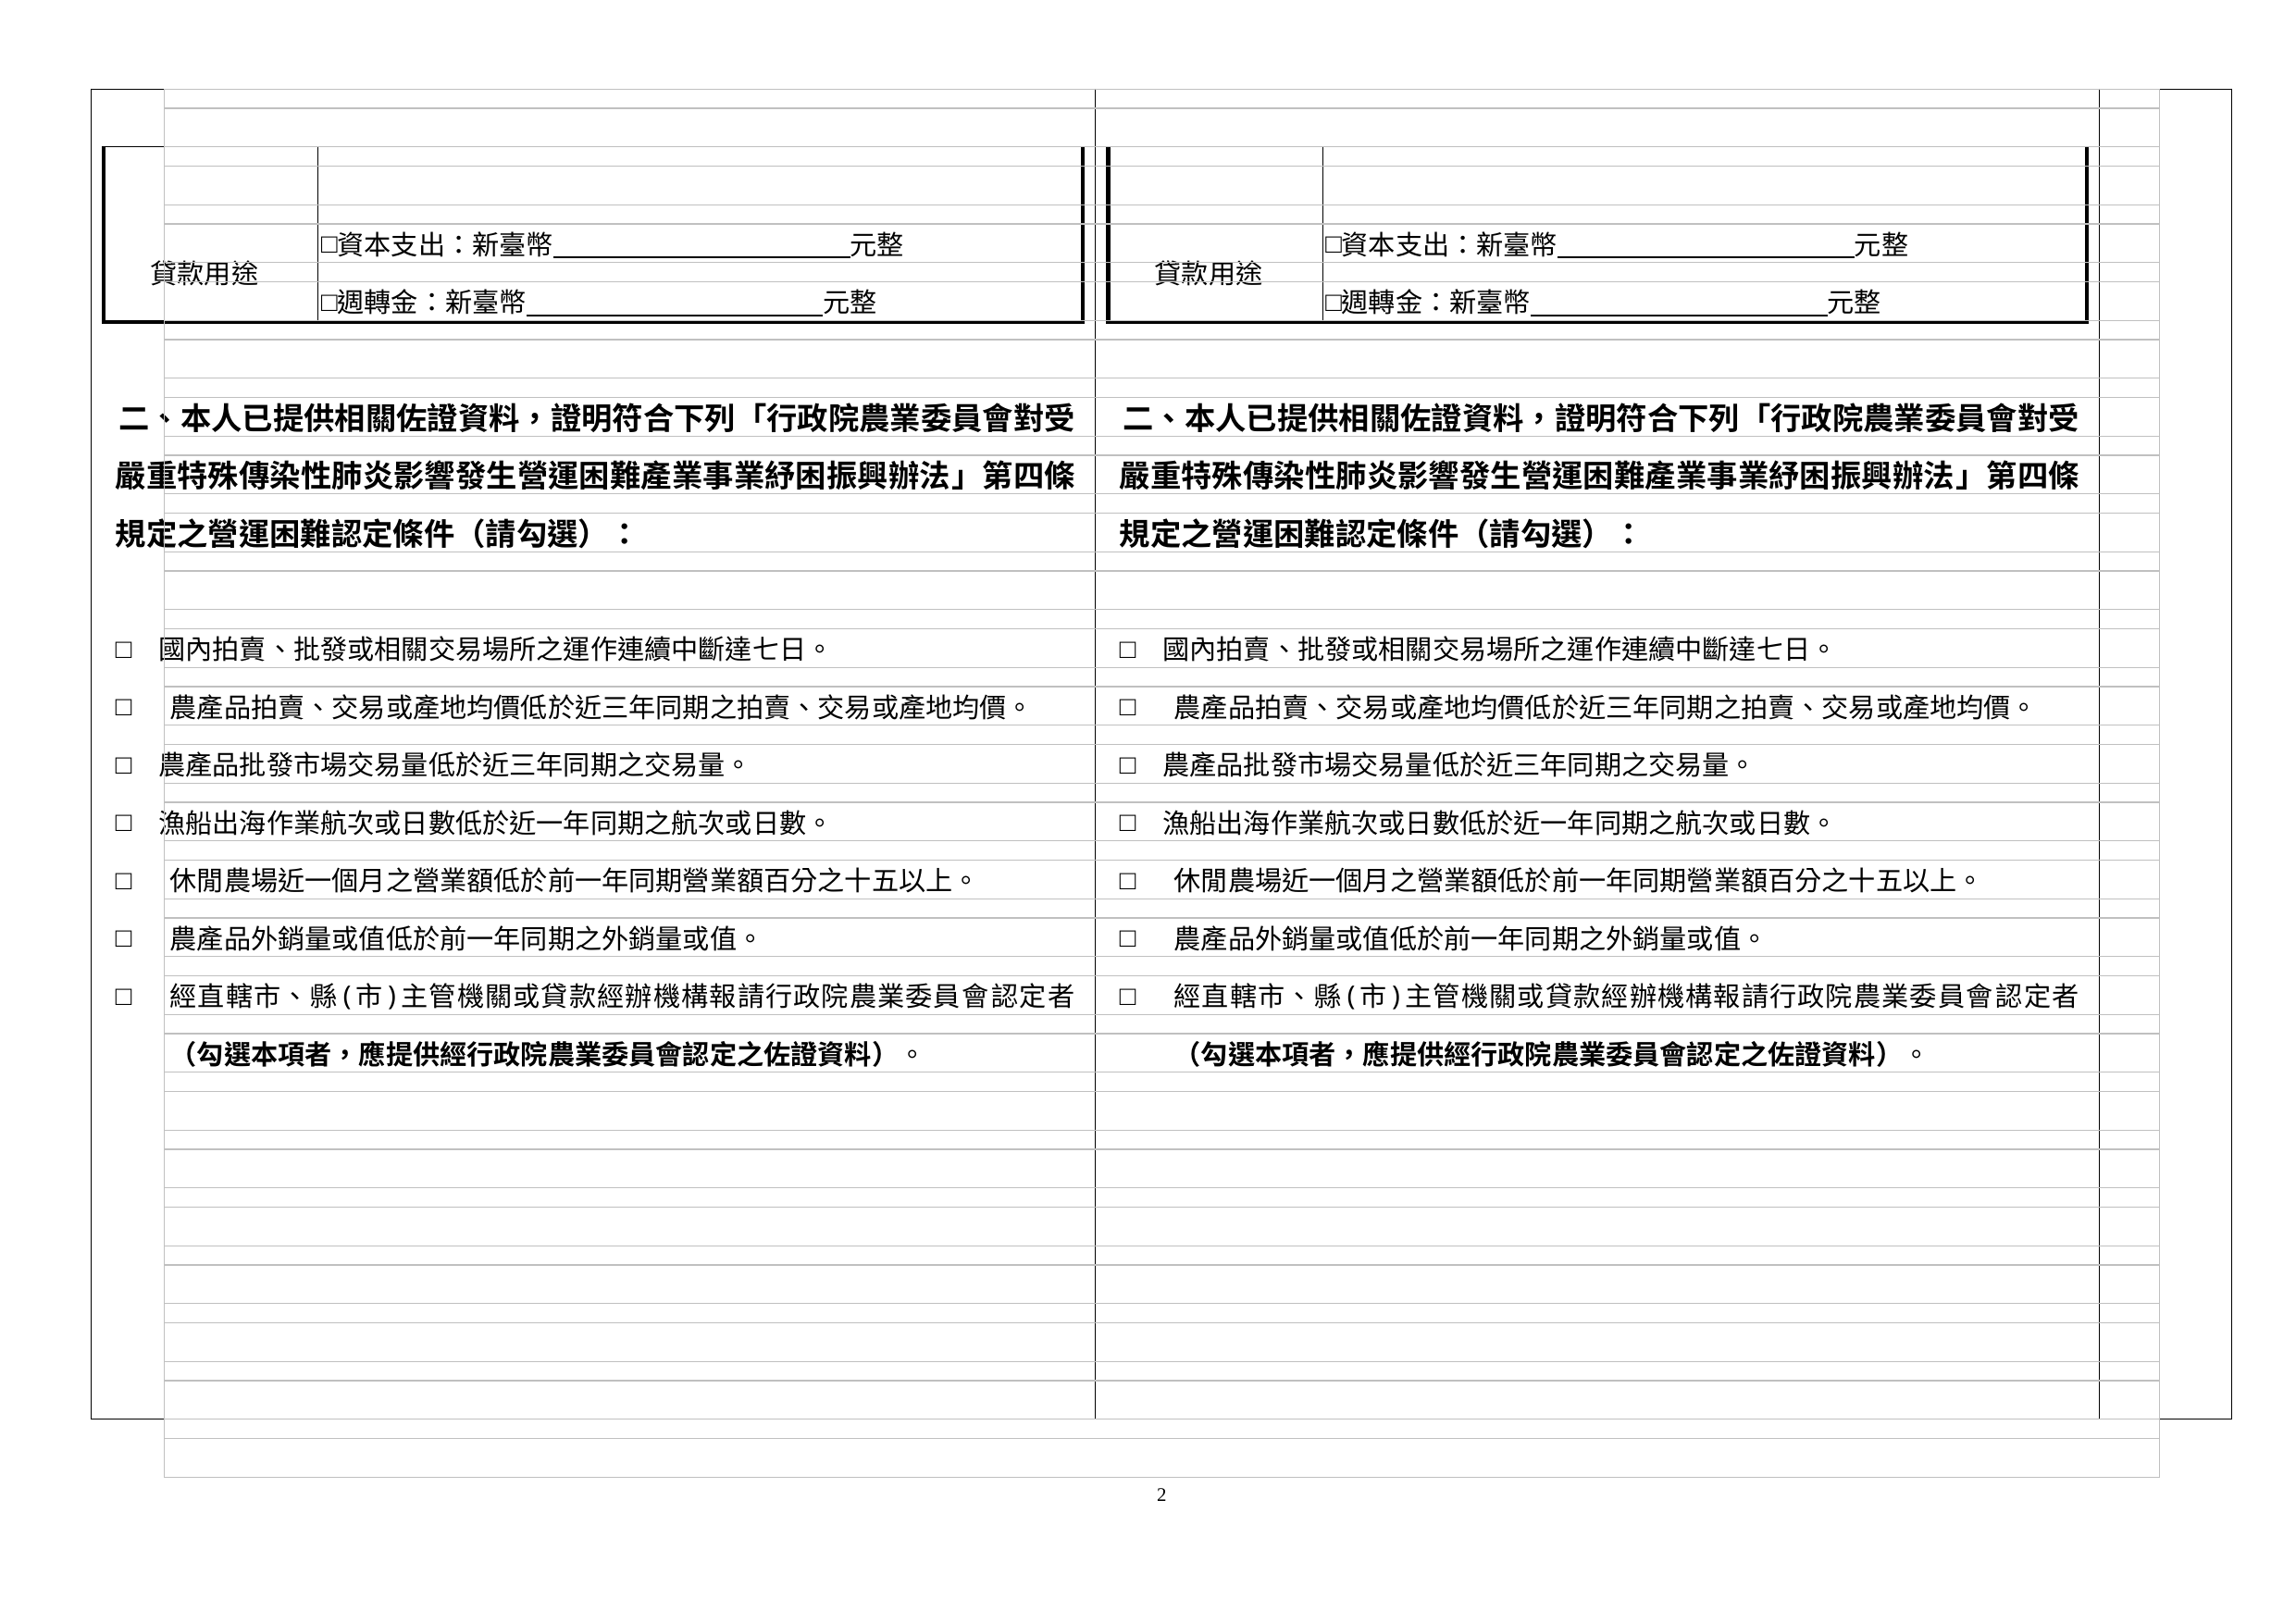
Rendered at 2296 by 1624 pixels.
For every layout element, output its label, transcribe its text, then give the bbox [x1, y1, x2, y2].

table_cell 附件一 適用受嚴重特殊傳染性肺炎影響發生營運困難產業事業紓困貸款及利息補貼措施申請書 （休閒農場業者申請政策性農業專案貸款以外其他金融機構舊貸案件利息補貼者，不適用之） 一、申請人基本資料（□新貸案件 □舊貸案件）： 二、本人已提供相關佐證資料，證明符合下列「行政院農業委員會對受嚴重特殊傳染性肺炎影響發生營運困難產業事業紓困振興辦法」第四條規定之營運困難認定條件（請勾選）： □ 國內拍賣、批發或相關交易場所之運作連續中斷達七日。 □ 農產品拍賣、交易或產地均價低於近三年同期之拍賣、交易或產地均價。 □ 農產品批發市場交易量低於近三年同期之交易量。 □ 漁船出海作業航次或日數低於近一年同期之航次或日數。 □ 休閒農場近一個月之營業額低於前一年同期營業額百分之十五以上。 □ 農產品外銷量或值低於前一年同期之外銷量或值。 □ 經直轄市、縣(市)主管機關或貸款經辦機構報請行政院農業委員會認定者（勾選本項者，應提供經行政院農業委員會認定之佐證資料）。 三、本人申請「行政院農業委員會對受嚴重特殊傳染性肺炎影響發生營運困難產業事業紓困振興辦法」第五條第二項規定之貸款利息補貼措施，已知悉並已充分瞭解下列事項（未申請貸款利息補貼者免勾選）： □ 於貸款利息補貼期間，不得減薪或裁員。違反者，應即收回補貼之利息(非屬法人、團體者，免勾選)。 □ 本貸款利息補貼與其他機關所定補貼性質相同者，應擇一適用，不得重複。 以上資料屬實，如經查證未依貸款用途運用、未實際經營、其他未能符合農業發展基金貸款之相關規定，或有不實或其他不法情事者，本人願負法律責任，並由貴貸款經辦機構收回貸款，或收回補貼之利息。 此致 (貸款經辦機構) 申請人(簽章)： 中 華 民 國 年 月 日 [165, 803, 1095, 840]
table_cell 貸款用途 [1240, 268, 1251, 281]
table_cell 附件一 適用受嚴重特殊傳染性肺炎影響發生營運困難產業事業紓困貸款及利息補貼措施申請書 （休閒農場業者申請政策性農業專案貸款以外其他金融機構舊貸案件利息補貼者，不適用之） 一、申請人基本資料（□新貸案件 □舊貸案件）： 二、本人已提供相關佐證資料，證明符合下列「行政院農業委員會對受嚴重特殊傳染性肺炎影響發生營運困難產業事業紓困振興辦法」第四條規定之營運困難認定條件（請勾選）： □ 國內拍賣、批發或相關交易場所之運作連續中斷達七日。 □ 農產品拍賣、交易或產地均價低於近三年同期之拍賣、交易或產地均價。 □ 農產品批發市場交易量低於近三年同期之交易量。 □ 漁船出海作業航次或日數低於近一年同期之航次或日數。 □ 休閒農場近一個月之營業額低於前一年同期營業額百分之十五以上。 □ 農產品外銷量或值低於前一年同期之外銷量或值。 □ 經直轄市、縣(市)主管機關或貸款經辦機構報請行政院農業委員會認定者（勾選本項者，應提供經行政院農業委員會認定之佐證資料）。 三、本人申請「行政院農業委員會對受嚴重特殊傳染性肺炎影響發生營運困難產業事業紓困振興辦法」第五條第二項規定之貸款利息補貼措施，已知悉並已充分瞭解下列事項（未申請貸款利息補貼者免勾選）： □ 於貸款利息補貼期間，不得減薪或裁員。違反者，應即收回補貼之利息(非屬法人、團體者，免勾選)。 □ 本貸款利息補貼與其他機關所定補貼性質相同者，應擇一適用，不得重複。 以上資料屬實，如經查證未依貸款用途運用、未實際經營、其他未能符合農業發展基金貸款之相關規定，或有不實或其他不法情事者，本人願負法律責任，並由貴貸款經辦機構收回貸款，或收回補貼之利息。 此致 (貸款經辦機構) 申請人(簽章)： 中 華 民 國 年 月 日 [165, 957, 1095, 975]
table_cell 本附件未修正。 [2100, 861, 2159, 899]
table_cell [1096, 899, 2099, 917]
table_cell 本附件未修正。 [2100, 1246, 2159, 1264]
table_cell 貸款用途 [244, 263, 317, 281]
table_cell [1096, 725, 2099, 744]
table_cell [1096, 1382, 2099, 1419]
table_cell 貸款用途 [1248, 263, 1322, 281]
table_cell 本附件未修正。 [2100, 1323, 2159, 1361]
table_cell 附件一 適用受嚴重特殊傳染性肺炎影響發生營運困難產業事業紓困貸款及利息補貼措施申請書 （休閒農場業者申請政策性農業專案貸款以外其他金融機構舊貸案件利息補貼者，不適用之） 一、申請人基本資料（□新貸案件 □舊貸案件）： 二、本人已提供相關佐證資料，證明符合下列「行政院農業委員會對受嚴重特殊傳染性肺炎影響發生營運困難產業事業紓困振興辦法」第四條規定之營運困難認定條件（請勾選）： □ 國內拍賣、批發或相關交易場所之運作連續中斷達七日。 □ 農產品拍賣、交易或產地均價低於近三年同期之拍賣、交易或產地均價。 □ 農產品批發市場交易量低於近三年同期之交易量。 □ 漁船出海作業航次或日數低於近一年同期之航次或日數。 □ 休閒農場近一個月之營業額低於前一年同期營業額百分之十五以上。 □ 農產品外銷量或值低於前一年同期之外銷量或值。 □ 經直轄市、縣(市)主管機關或貸款經辦機構報請行政院農業委員會認定者（勾選本項者，應提供經行政院農業委員會認定之佐證資料）。 三、本人申請「行政院農業委員會對受嚴重特殊傳染性肺炎影響發生營運困難產業事業紓困振興辦法」第五條第二項規定之貸款利息補貼措施，已知悉並已充分瞭解下列事項（未申請貸款利息補貼者免勾選）： □ 於貸款利息補貼期間，不得減薪或裁員。違反者，應即收回補貼之利息(非屬法人、團體者，免勾選)。 □ 本貸款利息補貼與其他機關所定補貼性質相同者，應擇一適用，不得重複。 以上資料屬實，如經查證未依貸款用途運用、未實際經營、其他未能符合農業發展基金貸款之相關規定，或有不實或其他不法情事者，本人願負法律責任，並由貴貸款經辦機構收回貸款，或收回補貼之利息。 此致 (貸款經辦機構) 申請人(簽章)： 中 華 民 國 年 月 日 [165, 629, 1095, 667]
table_cell 本附件未修正。 [2100, 668, 2159, 686]
table_cell 本附件未修正。 [2100, 1382, 2159, 1419]
table_cell 貸款用途 [1111, 205, 1322, 223]
table_cell 附件一 適用受嚴重特殊傳染性肺炎影響發生營運困難產業事業紓困貸款及利息補貼措施申請書 （休閒農場業者申請政策性農業專案貸款以外其他金融機構舊貸案件利息補貼者，不適用之） 一、申請人基本資料（□新貸案件 □舊貸案件）： 二、本人已提供相關佐證資料，證明符合下列「行政院農業委員會對受嚴重特殊傳染性肺炎影響發生營運困難產業事業紓困振興辦法」第四條規定之營運困難認定條件（請勾選）： □ 國內拍賣、批發或相關交易場所之運作連續中斷達七日。 □ 農產品拍賣、交易或產地均價低於近三年同期之拍賣、交易或產地均價。 □ 農產品批發市場交易量低於近三年同期之交易量。 □ 漁船出海作業航次或日數低於近一年同期之航次或日數。 □ 休閒農場近一個月之營業額低於前一年同期營業額百分之十五以上。 □ 農產品外銷量或值低於前一年同期之外銷量或值。 □ 經直轄市、縣(市)主管機關或貸款經辦機構報請行政院農業委員會認定者（勾選本項者，應提供經行政院農業委員會認定之佐證資料）。 三、本人申請「行政院農業委員會對受嚴重特殊傳染性肺炎影響發生營運困難產業事業紓困振興辦法」第五條第二項規定之貸款利息補貼措施，已知悉並已充分瞭解下列事項（未申請貸款利息補貼者免勾選）： □ 於貸款利息補貼期間，不得減薪或裁員。違反者，應即收回補貼之利息(非屬法人、團體者，免勾選)。 □ 本貸款利息補貼與其他機關所定補貼性質相同者，應擇一適用，不得重複。 以上資料屬實，如經查證未依貸款用途運用、未實際經營、其他未能符合農業發展基金貸款之相關規定，或有不實或其他不法情事者，本人願負法律責任，並由貴貸款經辦機構收回貸款，或收回補貼之利息。 此致 (貸款經辦機構) 申請人(簽章)： 中 華 民 國 年 月 日 [165, 514, 1095, 552]
table_cell 本附件未修正。 [2100, 572, 2159, 609]
table_cell （勾選本項者，應提供經行政院農業委員會認定之佐證資料）。 [1096, 1035, 2099, 1072]
table_cell 附件一 適用受嚴重特殊傳染性肺炎影響發生營運困難產業事業紓困貸款及利息補貼措施申請書 （休閒農場業者申請政策性農業專案貸款以外其他金融機構舊貸案件利息補貼者，不適用之） 一、申請人基本資料（□新貸案件 □舊貸案件）： 二、本人已提供相關佐證資料，證明符合下列「行政院農業委員會對受嚴重特殊傳染性肺炎影響發生營運困難產業事業紓困振興辦法」第四條規定之營運困難認定條件（請勾選）： □ 國內拍賣、批發或相關交易場所之運作連續中斷達七日。 □ 農產品拍賣、交易或產地均價低於近三年同期之拍賣、交易或產地均價。 □ 農產品批發市場交易量低於近三年同期之交易量。 □ 漁船出海作業航次或日數低於近一年同期之航次或日數。 □ 休閒農場近一個月之營業額低於前一年同期營業額百分之十五以上。 □ 農產品外銷量或值低於前一年同期之外銷量或值。 □ 經直轄市、縣(市)主管機關或貸款經辦機構報請行政院農業委員會認定者（勾選本項者，應提供經行政院農業委員會認定之佐證資料）。 三、本人申請「行政院農業委員會對受嚴重特殊傳染性肺炎影響發生營運困難產業事業紓困振興辦法」第五條第二項規定之貸款利息補貼措施，已知悉並已充分瞭解下列事項（未申請貸款利息補貼者免勾選）： □ 於貸款利息補貼期間，不得減薪或裁員。違反者，應即收回補貼之利息(非屬法人、團體者，免勾選)。 □ 本貸款利息補貼與其他機關所定補貼性質相同者，應擇一適用，不得重複。 以上資料屬實，如經查證未依貸款用途運用、未實際經營、其他未能符合農業發展基金貸款之相關規定，或有不實或其他不法情事者，本人願負法律責任，並由貴貸款經辦機構收回貸款，或收回補貼之利息。 此致 (貸款經辦機構) 申請人(簽章)： 中 華 民 國 年 月 日 [165, 1188, 1095, 1207]
table_cell 貸款用途 [1111, 147, 1322, 166]
table_cell 附件一 適用受嚴重特殊傳染性肺炎影響發生營運困難產業事業紓困貸款及利息補貼措施申請書 （休閒農場業者申請政策性農業專案貸款以外其他金融機構舊貸案件利息補貼者，不適用之） 一、申請人基本資料（□新貸案件 □舊貸案件）： 二、本人已提供相關佐證資料，證明符合下列「行政院農業委員會對受嚴重特殊傳染性肺炎影響發生營運困難產業事業紓困振興辦法」第四條規定之營運困難認定條件（請勾選）： □ 國內拍賣、批發或相關交易場所之運作連續中斷達七日。 □ 農產品拍賣、交易或產地均價低於近三年同期之拍賣、交易或產地均價。 □ 農產品批發市場交易量低於近三年同期之交易量。 □ 漁船出海作業航次或日數低於近一年同期之航次或日數。 □ 休閒農場近一個月之營業額低於前一年同期營業額百分之十五以上。 □ 農產品外銷量或值低於前一年同期之外銷量或值。 □ 經直轄市、縣(市)主管機關或貸款經辦機構報請行政院農業委員會認定者（勾選本項者，應提供經行政院農業委員會認定之佐證資料）。 三、本人申請「行政院農業委員會對受嚴重特殊傳染性肺炎影響發生營運困難產業事業紓困振興辦法」第五條第二項規定之貸款利息補貼措施，已知悉並已充分瞭解下列事項（未申請貸款利息補貼者免勾選）： □ 於貸款利息補貼期間，不得減薪或裁員。違反者，應即收回補貼之利息(非屬法人、團體者，免勾選)。 □ 本貸款利息補貼與其他機關所定補貼性質相同者，應擇一適用，不得重複。 以上資料屬實，如經查證未依貸款用途運用、未實際經營、其他未能符合農業發展基金貸款之相關規定，或有不實或其他不法情事者，本人願負法律責任，並由貴貸款經辦機構收回貸款，或收回補貼之利息。 此致 (貸款經辦機構) 申請人(簽章)： 中 華 民 國 年 月 日 [165, 610, 1095, 628]
table_cell 附件一 適用受嚴重特殊傳染性肺炎影響發生營運困難產業事業紓困貸款及利息補貼措施申請書 （休閒農場業者申請政策性農業專案貸款以外其他金融機構舊貸案件利息補貼者，不適用之） 一、申請人基本資料（□新貸案件 □舊貸案件）： 二、本人已提供相關佐證資料，證明符合下列「行政院農業委員會對受嚴重特殊傳染性肺炎影響發生營運困難產業事業紓困振興辦法」第四條規定之營運困難認定條件（請勾選）： □ 國內拍賣、批發或相關交易場所之運作連續中斷達七日。 □ 農產品拍賣、交易或產地均價低於近三年同期之拍賣、交易或產地均價。 □ 農產品批發市場交易量低於近三年同期之交易量。 □ 漁船出海作業航次或日數低於近一年同期之航次或日數。 □ 休閒農場近一個月之營業額低於前一年同期營業額百分之十五以上。 □ 農產品外銷量或值低於前一年同期之外銷量或值。 □ 經直轄市、縣(市)主管機關或貸款經辦機構報請行政院農業委員會認定者（勾選本項者，應提供經行政院農業委員會認定之佐證資料）。 三、本人申請「行政院農業委員會對受嚴重特殊傳染性肺炎影響發生營運困難產業事業紓困振興辦法」第五條第二項規定之貸款利息補貼措施，已知悉並已充分瞭解下列事項（未申請貸款利息補貼者免勾選）： □ 於貸款利息補貼期間，不得減薪或裁員。違反者，應即收回補貼之利息(非屬法人、團體者，免勾選)。 □ 本貸款利息補貼與其他機關所定補貼性質相同者，應擇一適用，不得重複。 以上資料屬實，如經查證未依貸款用途運用、未實際經營、其他未能符合農業發展基金貸款之相關規定，或有不實或其他不法情事者，本人願負法律責任，並由貴貸款經辦機構收回貸款，或收回補貼之利息。 此致 (貸款經辦機構) 申請人(簽章)： 中 華 民 國 年 月 日 [165, 341, 1095, 378]
table_cell [1096, 109, 2099, 146]
table_cell 附件一 適用受嚴重特殊傳染性肺炎影響發生營運困難產業事業紓困貸款及利息補貼措施申請書 （休閒農場業者申請政策性農業專案貸款以外其他金融機構舊貸案件利息補貼者，不適用之） 一、申請人基本資料（□新貸案件 □舊貸案件）： 二、本人已提供相關佐證資料，證明符合下列「行政院農業委員會對受嚴重特殊傳染性肺炎影響發生營運困難產業事業紓困振興辦法」第四條規定之營運困難認定條件（請勾選）： □ 國內拍賣、批發或相關交易場所之運作連續中斷達七日。 □ 農產品拍賣、交易或產地均價低於近三年同期之拍賣、交易或產地均價。 □ 農產品批發市場交易量低於近三年同期之交易量。 □ 漁船出海作業航次或日數低於近一年同期之航次或日數。 □ 休閒農場近一個月之營業額低於前一年同期營業額百分之十五以上。 □ 農產品外銷量或值低於前一年同期之外銷量或值。 □ 經直轄市、縣(市)主管機關或貸款經辦機構報請行政院農業委員會認定者（勾選本項者，應提供經行政院農業委員會認定之佐證資料）。 三、本人申請「行政院農業委員會對受嚴重特殊傳染性肺炎影響發生營運困難產業事業紓困振興辦法」第五條第二項規定之貸款利息補貼措施，已知悉並已充分瞭解下列事項（未申請貸款利息補貼者免勾選）： □ 於貸款利息補貼期間，不得減薪或裁員。違反者，應即收回補貼之利息(非屬法人、團體者，免勾選)。 □ 本貸款利息補貼與其他機關所定補貼性質相同者，應擇一適用，不得重複。 以上資料屬實，如經查證未依貸款用途運用、未實際經營、其他未能符合農業發展基金貸款之相關規定，或有不實或其他不法情事者，本人願負法律責任，並由貴貸款經辦機構收回貸款，或收回補貼之利息。 此致 (貸款經辦機構) 申請人(簽章)： 中 華 民 國 年 月 日 [165, 1304, 1095, 1322]
table_cell 本附件未修正。 [2100, 282, 2159, 320]
table_cell [318, 263, 1081, 281]
table_cell 貸款用途 [165, 225, 317, 262]
table_cell [1323, 167, 2085, 205]
table_cell 附件一 適用受嚴重特殊傳染性肺炎影響發生營運困難產業事業紓困貸款及利息補貼措施申請書 （休閒農場業者申請政策性農業專案貸款以外其他金融機構舊貸案件利息補貼者，不適用之） 一、申請人基本資料（□新貸案件 □舊貸案件）： 二、本人已提供相關佐證資料，證明符合下列「行政院農業委員會對受嚴重特殊傳染性肺炎影響發生營運困難產業事業紓困振興辦法」第四條規定之營運困難認定條件（請勾選）： □ 國內拍賣、批發或相關交易場所之運作連續中斷達七日。 □ 農產品拍賣、交易或產地均價低於近三年同期之拍賣、交易或產地均價。 □ 農產品批發市場交易量低於近三年同期之交易量。 □ 漁船出海作業航次或日數低於近一年同期之航次或日數。 □ 休閒農場近一個月之營業額低於前一年同期營業額百分之十五以上。 □ 農產品外銷量或值低於前一年同期之外銷量或值。 □ 經直轄市、縣(市)主管機關或貸款經辦機構報請行政院農業委員會認定者（勾選本項者，應提供經行政院農業委員會認定之佐證資料）。 三、本人申請「行政院農業委員會對受嚴重特殊傳染性肺炎影響發生營運困難產業事業紓困振興辦法」第五條第二項規定之貸款利息補貼措施，已知悉並已充分瞭解下列事項（未申請貸款利息補貼者免勾選）： □ 於貸款利息補貼期間，不得減薪或裁員。違反者，應即收回補貼之利息(非屬法人、團體者，免勾選)。 □ 本貸款利息補貼與其他機關所定補貼性質相同者，應擇一適用，不得重複。 以上資料屬實，如經查證未依貸款用途運用、未實際經營、其他未能符合農業發展基金貸款之相關規定，或有不實或其他不法情事者，本人願負法律責任，並由貴貸款經辦機構收回貸款，或收回補貼之利息。 此致 (貸款經辦機構) 申請人(簽章)： 中 華 民 國 年 月 日 [165, 919, 1095, 956]
table_cell 本附件未修正。 [2100, 398, 2159, 436]
table_cell [1323, 147, 2085, 166]
table_cell 本附件未修正。 [2160, 90, 2231, 1419]
table_cell 貸款用途 [1233, 263, 1249, 281]
table_cell [1096, 341, 2099, 378]
table_cell 附件一 適用受嚴重特殊傳染性肺炎影響發生營運困難產業事業紓困貸款及利息補貼措施申請書 （休閒農場業者申請政策性農業專案貸款以外其他金融機構舊貸案件利息補貼者，不適用之） 一、申請人基本資料（□新貸案件 □舊貸案件）： 二、本人已提供相關佐證資料，證明符合下列「行政院農業委員會對受嚴重特殊傳染性肺炎影響發生營運困難產業事業紓困振興辦法」第四條規定之營運困難認定條件（請勾選）： □ 國內拍賣、批發或相關交易場所之運作連續中斷達七日。 □ 農產品拍賣、交易或產地均價低於近三年同期之拍賣、交易或產地均價。 □ 農產品批發市場交易量低於近三年同期之交易量。 □ 漁船出海作業航次或日數低於近一年同期之航次或日數。 □ 休閒農場近一個月之營業額低於前一年同期營業額百分之十五以上。 □ 農產品外銷量或值低於前一年同期之外銷量或值。 □ 經直轄市、縣(市)主管機關或貸款經辦機構報請行政院農業委員會認定者（勾選本項者，應提供經行政院農業委員會認定之佐證資料）。 三、本人申請「行政院農業委員會對受嚴重特殊傳染性肺炎影響發生營運困難產業事業紓困振興辦法」第五條第二項規定之貸款利息補貼措施，已知悉並已充分瞭解下列事項（未申請貸款利息補貼者免勾選）： □ 於貸款利息補貼期間，不得減薪或裁員。違反者，應即收回補貼之利息(非屬法人、團體者，免勾選)。 □ 本貸款利息補貼與其他機關所定補貼性質相同者，應擇一適用，不得重複。 以上資料屬實，如經查證未依貸款用途運用、未實際經營、其他未能符合農業發展基金貸款之相關規定，或有不實或其他不法情事者，本人願負法律責任，並由貴貸款經辦機構收回貸款，或收回補貼之利息。 此致 (貸款經辦機構) 申請人(簽章)： 中 華 民 國 年 月 日 [165, 1150, 1095, 1187]
table_cell 附件一 適用受嚴重特殊傳染性肺炎影響發生營運困難產業事業紓困貸款及利息補貼措施申請書 （休閒農場業者申請政策性農業專案貸款以外其他金融機構舊貸案件利息補貼者，不適用之） 一、申請人基本資料（□新貸案件 □舊貸案件）： 二、本人已提供相關佐證資料，證明符合下列「行政院農業委員會對受嚴重特殊傳染性肺炎影響發生營運困難產業事業紓困振興辦法」第四條規定之營運困難認定條件（請勾選）： □ 國內拍賣、批發或相關交易場所之運作連續中斷達七日。 □ 農產品拍賣、交易或產地均價低於近三年同期之拍賣、交易或產地均價。 □ 農產品批發市場交易量低於近三年同期之交易量。 □ 漁船出海作業航次或日數低於近一年同期之航次或日數。 □ 休閒農場近一個月之營業額低於前一年同期營業額百分之十五以上。 □ 農產品外銷量或值低於前一年同期之外銷量或值。 □ 經直轄市、縣(市)主管機關或貸款經辦機構報請行政院農業委員會認定者（勾選本項者，應提供經行政院農業委員會認定之佐證資料）。 三、本人申請「行政院農業委員會對受嚴重特殊傳染性肺炎影響發生營運困難產業事業紓困振興辦法」第五條第二項規定之貸款利息補貼措施，已知悉並已充分瞭解下列事項（未申請貸款利息補貼者免勾選）： □ 於貸款利息補貼期間，不得減薪或裁員。違反者，應即收回補貼之利息(非屬法人、團體者，免勾選)。 □ 本貸款利息補貼與其他機關所定補貼性質相同者，應擇一適用，不得重複。 以上資料屬實，如經查證未依貸款用途運用、未實際經營、其他未能符合農業發展基金貸款之相關規定，或有不實或其他不法情事者，本人願負法律責任，並由貴貸款經辦機構收回貸款，或收回補貼之利息。 此致 (貸款經辦機構) 申請人(簽章)： 中 華 民 國 年 月 日 [165, 745, 1095, 783]
table_cell [1096, 610, 2099, 628]
table_cell 本附件未修正。 [2100, 494, 2159, 513]
table_cell 本附件未修正。 [2100, 957, 2159, 975]
table_cell 本附件未修正。 [2100, 225, 2159, 262]
table_cell [1323, 263, 2085, 281]
table_cell [1096, 1150, 2099, 1187]
table_cell 附件一 適用受嚴重特殊傳染性肺炎影響發生營運困難產業事業紓困貸款及利息補貼措施申請書 （休閒農場業者申請政策性農業專案貸款以外其他金融機構舊貸案件利息補貼者，不適用之） 一、申請人基本資料（□新貸案件 □舊貸案件）： 二、本人已提供相關佐證資料，證明符合下列「行政院農業委員會對受嚴重特殊傳染性肺炎影響發生營運困難產業事業紓困振興辦法」第四條規定之營運困難認定條件（請勾選）： □ 國內拍賣、批發或相關交易場所之運作連續中斷達七日。 □ 農產品拍賣、交易或產地均價低於近三年同期之拍賣、交易或產地均價。 □ 農產品批發市場交易量低於近三年同期之交易量。 □ 漁船出海作業航次或日數低於近一年同期之航次或日數。 □ 休閒農場近一個月之營業額低於前一年同期營業額百分之十五以上。 □ 農產品外銷量或值低於前一年同期之外銷量或值。 □ 經直轄市、縣(市)主管機關或貸款經辦機構報請行政院農業委員會認定者（勾選本項者，應提供經行政院農業委員會認定之佐證資料）。 三、本人申請「行政院農業委員會對受嚴重特殊傳染性肺炎影響發生營運困難產業事業紓困振興辦法」第五條第二項規定之貸款利息補貼措施，已知悉並已充分瞭解下列事項（未申請貸款利息補貼者免勾選）： □ 於貸款利息補貼期間，不得減薪或裁員。違反者，應即收回補貼之利息(非屬法人、團體者，免勾選)。 □ 本貸款利息補貼與其他機關所定補貼性質相同者，應擇一適用，不得重複。 以上資料屬實，如經查證未依貸款用途運用、未實際經營、其他未能符合農業發展基金貸款之相關規定，或有不實或其他不法情事者，本人願負法律責任，並由貴貸款經辦機構收回貸款，或收回補貼之利息。 此致 (貸款經辦機構) 申請人(簽章)： 中 華 民 國 年 月 日 [165, 1131, 1095, 1148]
table_cell 貸款用途 [1111, 225, 1322, 262]
table_cell 附件一 適用受嚴重特殊傳染性肺炎影響發生營運困難產業事業紓困貸款及利息補貼措施申請書 （休閒農場業者申請政策性農業專案貸款以外其他金融機構舊貸案件利息補貼者，不適用之） 一、申請人基本資料（□新貸案件 □舊貸案件）： 二、本人已提供相關佐證資料，證明符合下列「行政院農業委員會對受嚴重特殊傳染性肺炎影響發生營運困難產業事業紓困振興辦法」第四條規定之營運困難認定條件（請勾選）： □ 國內拍賣、批發或相關交易場所之運作連續中斷達七日。 □ 農產品拍賣、交易或產地均價低於近三年同期之拍賣、交易或產地均價。 □ 農產品批發市場交易量低於近三年同期之交易量。 □ 漁船出海作業航次或日數低於近一年同期之航次或日數。 □ 休閒農場近一個月之營業額低於前一年同期營業額百分之十五以上。 □ 農產品外銷量或值低於前一年同期之外銷量或值。 □ 經直轄市、縣(市)主管機關或貸款經辦機構報請行政院農業委員會認定者（勾選本項者，應提供經行政院農業委員會認定之佐證資料）。 三、本人申請「行政院農業委員會對受嚴重特殊傳染性肺炎影響發生營運困難產業事業紓困振興辦法」第五條第二項規定之貸款利息補貼措施，已知悉並已充分瞭解下列事項（未申請貸款利息補貼者免勾選）： □ 於貸款利息補貼期間，不得減薪或裁員。違反者，應即收回補貼之利息(非屬法人、團體者，免勾選)。 □ 本貸款利息補貼與其他機關所定補貼性質相同者，應擇一適用，不得重複。 以上資料屬實，如經查證未依貸款用途運用、未實際經營、其他未能符合農業發展基金貸款之相關規定，或有不實或其他不法情事者，本人願負法律責任，並由貴貸款經辦機構收回貸款，或收回補貼之利息。 此致 (貸款經辦機構) 申請人(簽章)： 中 華 民 國 年 月 日 [165, 456, 1095, 493]
table_cell 附件一 適用受嚴重特殊傳染性肺炎影響發生營運困難產業事業紓困貸款及利息補貼措施申請書 （休閒農場業者申請政策性農業專案貸款以外其他金融機構舊貸案件利息補貼者，不適用之） 一、申請人基本資料（□新貸案件 □舊貸案件）： 二、本人已提供相關佐證資料，證明符合下列「行政院農業委員會對受嚴重特殊傳染性肺炎影響發生營運困難產業事業紓困振興辦法」第四條規定之營運困難認定條件（請勾選）： □ 國內拍賣、批發或相關交易場所之運作連續中斷達七日。 □ 農產品拍賣、交易或產地均價低於近三年同期之拍賣、交易或產地均價。 □ 農產品批發市場交易量低於近三年同期之交易量。 □ 漁船出海作業航次或日數低於近一年同期之航次或日數。 □ 休閒農場近一個月之營業額低於前一年同期營業額百分之十五以上。 □ 農產品外銷量或值低於前一年同期之外銷量或值。 □ 經直轄市、縣(市)主管機關或貸款經辦機構報請行政院農業委員會認定者（勾選本項者，應提供經行政院農業委員會認定之佐證資料）。 三、本人申請「行政院農業委員會對受嚴重特殊傳染性肺炎影響發生營運困難產業事業紓困振興辦法」第五條第二項規定之貸款利息補貼措施，已知悉並已充分瞭解下列事項（未申請貸款利息補貼者免勾選）： □ 於貸款利息補貼期間，不得減薪或裁員。違反者，應即收回補貼之利息(非屬法人、團體者，免勾選)。 □ 本貸款利息補貼與其他機關所定補貼性質相同者，應擇一適用，不得重複。 以上資料屬實，如經查證未依貸款用途運用、未實際經營、其他未能符合農業發展基金貸款之相關規定，或有不實或其他不法情事者，本人願負法律責任，並由貴貸款經辦機構收回貸款，或收回補貼之利息。 此致 (貸款經辦機構) 申請人(簽章)： 中 華 民 國 年 月 日 [165, 494, 1095, 513]
table_cell □ 經直轄市、縣(市)主管機關或貸款經辦機構報請行政院農業委員會認定者 [1096, 976, 2099, 1014]
table_cell □ 農產品拍賣、交易或產地均價低於近三年同期之拍賣、交易或產地均價。 [1096, 688, 2099, 725]
table_cell [1096, 784, 2099, 801]
table_cell 本附件未修正。 [2100, 90, 2159, 107]
table_cell [1096, 1131, 2099, 1148]
table_cell 貸款用途 [165, 167, 317, 205]
table_cell [1096, 378, 2099, 397]
table_cell □ 休閒農場近一個月之營業額低於前一年同期營業額百分之十五以上。 [1096, 861, 2099, 899]
table_cell 附件一 適用受嚴重特殊傳染性肺炎影響發生營運困難產業事業紓困貸款及利息補貼措施申請書 （休閒農場業者申請政策性農業專案貸款以外其他金融機構舊貸案件利息補貼者，不適用之） 一、申請人基本資料（□新貸案件 □舊貸案件）： 二、本人已提供相關佐證資料，證明符合下列「行政院農業委員會對受嚴重特殊傳染性肺炎影響發生營運困難產業事業紓困振興辦法」第四條規定之營運困難認定條件（請勾選）： □ 國內拍賣、批發或相關交易場所之運作連續中斷達七日。 □ 農產品拍賣、交易或產地均價低於近三年同期之拍賣、交易或產地均價。 □ 農產品批發市場交易量低於近三年同期之交易量。 □ 漁船出海作業航次或日數低於近一年同期之航次或日數。 □ 休閒農場近一個月之營業額低於前一年同期營業額百分之十五以上。 □ 農產品外銷量或值低於前一年同期之外銷量或值。 □ 經直轄市、縣(市)主管機關或貸款經辦機構報請行政院農業委員會認定者（勾選本項者，應提供經行政院農業委員會認定之佐證資料）。 三、本人申請「行政院農業委員會對受嚴重特殊傳染性肺炎影響發生營運困難產業事業紓困振興辦法」第五條第二項規定之貸款利息補貼措施，已知悉並已充分瞭解下列事項（未申請貸款利息補貼者免勾選）： □ 於貸款利息補貼期間，不得減薪或裁員。違反者，應即收回補貼之利息(非屬法人、團體者，免勾選)。 □ 本貸款利息補貼與其他機關所定補貼性質相同者，應擇一適用，不得重複。 以上資料屬實，如經查證未依貸款用途運用、未實際經營、其他未能符合農業發展基金貸款之相關規定，或有不實或其他不法情事者，本人願負法律責任，並由貴貸款經辦機構收回貸款，或收回補貼之利息。 此致 (貸款經辦機構) 申請人(簽章)： 中 華 民 國 年 月 日 [165, 1015, 1095, 1033]
table_cell □ 國內拍賣、批發或相關交易場所之運作連續中斷達七日。 [1096, 629, 2099, 667]
table_cell 附件一 適用受嚴重特殊傳染性肺炎影響發生營運困難產業事業紓困貸款及利息補貼措施申請書 （休閒農場業者申請政策性農業專案貸款以外其他金融機構舊貸案件利息補貼者，不適用之） 一、申請人基本資料（□新貸案件 □舊貸案件）： 二、本人已提供相關佐證資料，證明符合下列「行政院農業委員會對受嚴重特殊傳染性肺炎影響發生營運困難產業事業紓困振興辦法」第四條規定之營運困難認定條件（請勾選）： □ 國內拍賣、批發或相關交易場所之運作連續中斷達七日。 □ 農產品拍賣、交易或產地均價低於近三年同期之拍賣、交易或產地均價。 □ 農產品批發市場交易量低於近三年同期之交易量。 □ 漁船出海作業航次或日數低於近一年同期之航次或日數。 □ 休閒農場近一個月之營業額低於前一年同期營業額百分之十五以上。 □ 農產品外銷量或值低於前一年同期之外銷量或值。 □ 經直轄市、縣(市)主管機關或貸款經辦機構報請行政院農業委員會認定者（勾選本項者，應提供經行政院農業委員會認定之佐證資料）。 三、本人申請「行政院農業委員會對受嚴重特殊傳染性肺炎影響發生營運困難產業事業紓困振興辦法」第五條第二項規定之貸款利息補貼措施，已知悉並已充分瞭解下列事項（未申請貸款利息補貼者免勾選）： □ 於貸款利息補貼期間，不得減薪或裁員。違反者，應即收回補貼之利息(非屬法人、團體者，免勾選)。 □ 本貸款利息補貼與其他機關所定補貼性質相同者，應擇一適用，不得重複。 以上資料屬實，如經查證未依貸款用途運用、未實際經營、其他未能符合農業發展基金貸款之相關規定，或有不實或其他不法情事者，本人願負法律責任，並由貴貸款經辦機構收回貸款，或收回補貼之利息。 此致 (貸款經辦機構) 申請人(簽章)： 中 華 民 國 年 月 日 [165, 784, 1095, 801]
table_cell [1096, 1323, 2099, 1361]
table_cell 本附件未修正。 [2100, 437, 2159, 454]
table_cell [1096, 1266, 2099, 1303]
table_cell 本附件未修正。 [2100, 147, 2159, 166]
table_cell □週轉金：新臺幣 元整 [318, 282, 1081, 320]
table_cell 本附件未修正。 [2100, 514, 2159, 552]
table_cell 附件一 適用受嚴重特殊傳染性肺炎影響發生營運困難產業事業紓困貸款及利息補貼措施申請書 （休閒農場業者申請政策性農業專案貸款以外其他金融機構舊貸案件利息補貼者，不適用之） 一、申請人基本資料（□新貸案件 □舊貸案件）： 二、本人已提供相關佐證資料，證明符合下列「行政院農業委員會對受嚴重特殊傳染性肺炎影響發生營運困難產業事業紓困振興辦法」第四條規定之營運困難認定條件（請勾選）： □ 國內拍賣、批發或相關交易場所之運作連續中斷達七日。 □ 農產品拍賣、交易或產地均價低於近三年同期之拍賣、交易或產地均價。 □ 農產品批發市場交易量低於近三年同期之交易量。 □ 漁船出海作業航次或日數低於近一年同期之航次或日數。 □ 休閒農場近一個月之營業額低於前一年同期營業額百分之十五以上。 □ 農產品外銷量或值低於前一年同期之外銷量或值。 □ 經直轄市、縣(市)主管機關或貸款經辦機構報請行政院農業委員會認定者（勾選本項者，應提供經行政院農業委員會認定之佐證資料）。 三、本人申請「行政院農業委員會對受嚴重特殊傳染性肺炎影響發生營運困難產業事業紓困振興辦法」第五條第二項規定之貸款利息補貼措施，已知悉並已充分瞭解下列事項（未申請貸款利息補貼者免勾選）： □ 於貸款利息補貼期間，不得減薪或裁員。違反者，應即收回補貼之利息(非屬法人、團體者，免勾選)。 □ 本貸款利息補貼與其他機關所定補貼性質相同者，應擇一適用，不得重複。 以上資料屬實，如經查證未依貸款用途運用、未實際經營、其他未能符合農業發展基金貸款之相關規定，或有不實或其他不法情事者，本人願負法律責任，並由貴貸款經辦機構收回貸款，或收回補貼之利息。 此致 (貸款經辦機構) 申請人(簽章)： 中 華 民 國 年 月 日 [165, 1072, 1095, 1091]
table_cell □資本支出：新臺幣 元整 [1323, 225, 2085, 262]
table_cell 本附件未修正。 [2100, 1035, 2159, 1072]
table_cell 附件一 適用受嚴重特殊傳染性肺炎影響發生營運困難產業事業紓困貸款及利息補貼措施申請書 （休閒農場業者申請政策性農業專案貸款以外其他金融機構舊貸案件利息補貼者，不適用之） 一、申請人基本資料（□新貸案件 □舊貸案件）： 二、本人已提供相關佐證資料，證明符合下列「行政院農業委員會對受嚴重特殊傳染性肺炎影響發生營運困難產業事業紓困振興辦法」第四條規定之營運困難認定條件（請勾選）： □ 國內拍賣、批發或相關交易場所之運作連續中斷達七日。 □ 農產品拍賣、交易或產地均價低於近三年同期之拍賣、交易或產地均價。 □ 農產品批發市場交易量低於近三年同期之交易量。 □ 漁船出海作業航次或日數低於近一年同期之航次或日數。 □ 休閒農場近一個月之營業額低於前一年同期營業額百分之十五以上。 □ 農產品外銷量或值低於前一年同期之外銷量或值。 □ 經直轄市、縣(市)主管機關或貸款經辦機構報請行政院農業委員會認定者（勾選本項者，應提供經行政院農業委員會認定之佐證資料）。 三、本人申請「行政院農業委員會對受嚴重特殊傳染性肺炎影響發生營運困難產業事業紓困振興辦法」第五條第二項規定之貸款利息補貼措施，已知悉並已充分瞭解下列事項（未申請貸款利息補貼者免勾選）： □ 於貸款利息補貼期間，不得減薪或裁員。違反者，應即收回補貼之利息(非屬法人、團體者，免勾選)。 □ 本貸款利息補貼與其他機關所定補貼性質相同者，應擇一適用，不得重複。 以上資料屬實，如經查證未依貸款用途運用、未實際經營、其他未能符合農業發展基金貸款之相關規定，或有不實或其他不法情事者，本人願負法律責任，並由貴貸款經辦機構收回貸款，或收回補貼之利息。 此致 (貸款經辦機構) 申請人(簽章)： 中 華 民 國 年 月 日 [165, 861, 1095, 899]
table_cell 貸款用途 [165, 263, 207, 281]
table_cell [1096, 957, 2099, 975]
table_cell □ 農產品外銷量或值低於前一年同期之外銷量或值。 [1096, 919, 2099, 956]
table_cell [318, 167, 1081, 205]
table_cell 附件一 適用受嚴重特殊傳染性肺炎影響發生營運困難產業事業紓困貸款及利息補貼措施申請書 （休閒農場業者申請政策性農業專案貸款以外其他金融機構舊貸案件利息補貼者，不適用之） 一、申請人基本資料（□新貸案件 □舊貸案件）： 二、本人已提供相關佐證資料，證明符合下列「行政院農業委員會對受嚴重特殊傳染性肺炎影響發生營運困難產業事業紓困振興辦法」第四條規定之營運困難認定條件（請勾選）： □ 國內拍賣、批發或相關交易場所之運作連續中斷達七日。 □ 農產品拍賣、交易或產地均價低於近三年同期之拍賣、交易或產地均價。 □ 農產品批發市場交易量低於近三年同期之交易量。 □ 漁船出海作業航次或日數低於近一年同期之航次或日數。 □ 休閒農場近一個月之營業額低於前一年同期營業額百分之十五以上。 □ 農產品外銷量或值低於前一年同期之外銷量或值。 □ 經直轄市、縣(市)主管機關或貸款經辦機構報請行政院農業委員會認定者（勾選本項者，應提供經行政院農業委員會認定之佐證資料）。 三、本人申請「行政院農業委員會對受嚴重特殊傳染性肺炎影響發生營運困難產業事業紓困振興辦法」第五條第二項規定之貸款利息補貼措施，已知悉並已充分瞭解下列事項（未申請貸款利息補貼者免勾選）： □ 於貸款利息補貼期間，不得減薪或裁員。違反者，應即收回補貼之利息(非屬法人、團體者，免勾選)。 □ 本貸款利息補貼與其他機關所定補貼性質相同者，應擇一適用，不得重複。 以上資料屬實，如經查證未依貸款用途運用、未實際經營、其他未能符合農業發展基金貸款之相關規定，或有不實或其他不法情事者，本人願負法律責任，並由貴貸款經辦機構收回貸款，或收回補貼之利息。 此致 (貸款經辦機構) 申請人(簽章)： 中 華 民 國 年 月 日 [165, 1092, 1095, 1130]
table_cell □資本支出：新臺幣 元整 [318, 225, 1081, 262]
table_cell 貸款用途 [236, 268, 247, 281]
table_cell 附件一 適用受嚴重特殊傳染性肺炎影響發生營運困難產業事業紓困貸款及利息補貼措施申請書 （休閒農場業者申請政策性農業專案貸款以外其他金融機構舊貸案件利息補貼者，不適用之） 一、申請人基本資料（□新貸案件 □舊貸案件）： 二、本人已提供相關佐證資料，證明符合下列「行政院農業委員會對受嚴重特殊傳染性肺炎影響發生營運困難產業事業紓困振興辦法」第四條規定之營運困難認定條件（請勾選）： □ 國內拍賣、批發或相關交易場所之運作連續中斷達七日。 □ 農產品拍賣、交易或產地均價低於近三年同期之拍賣、交易或產地均價。 □ 農產品批發市場交易量低於近三年同期之交易量。 □ 漁船出海作業航次或日數低於近一年同期之航次或日數。 □ 休閒農場近一個月之營業額低於前一年同期營業額百分之十五以上。 □ 農產品外銷量或值低於前一年同期之外銷量或值。 □ 經直轄市、縣(市)主管機關或貸款經辦機構報請行政院農業委員會認定者（勾選本項者，應提供經行政院農業委員會認定之佐證資料）。 三、本人申請「行政院農業委員會對受嚴重特殊傳染性肺炎影響發生營運困難產業事業紓困振興辦法」第五條第二項規定之貸款利息補貼措施，已知悉並已充分瞭解下列事項（未申請貸款利息補貼者免勾選）： □ 於貸款利息補貼期間，不得減薪或裁員。違反者，應即收回補貼之利息(非屬法人、團體者，免勾選)。 □ 本貸款利息補貼與其他機關所定補貼性質相同者，應擇一適用，不得重複。 以上資料屬實，如經查證未依貸款用途運用、未實際經營、其他未能符合農業發展基金貸款之相關規定，或有不實或其他不法情事者，本人願負法律責任，並由貴貸款經辦機構收回貸款，或收回補貼之利息。 此致 (貸款經辦機構) 申請人(簽章)： 中 華 民 國 年 月 日 [165, 1266, 1095, 1303]
table_cell 本附件未修正。 [2100, 456, 2159, 493]
table_cell 附件一 適用受嚴重特殊傳染性肺炎影響發生營運困難產業事業紓困貸款及利息補貼措施申請書 （休閒農場業者申請政策性農業專案貸款以外其他金融機構舊貸案件利息補貼者，不適用之） 一、申請人基本資料（□新貸案件 □舊貸案件）： 二、本人已提供相關佐證資料，證明符合下列「行政院農業委員會對受嚴重特殊傳染性肺炎影響發生營運困難產業事業紓困振興辦法」第四條規定之營運困難認定條件（請勾選）： □ 國內拍賣、批發或相關交易場所之運作連續中斷達七日。 □ 農產品拍賣、交易或產地均價低於近三年同期之拍賣、交易或產地均價。 □ 農產品批發市場交易量低於近三年同期之交易量。 □ 漁船出海作業航次或日數低於近一年同期之航次或日數。 □ 休閒農場近一個月之營業額低於前一年同期營業額百分之十五以上。 □ 農產品外銷量或值低於前一年同期之外銷量或值。 □ 經直轄市、縣(市)主管機關或貸款經辦機構報請行政院農業委員會認定者（勾選本項者，應提供經行政院農業委員會認定之佐證資料）。 三、本人申請「行政院農業委員會對受嚴重特殊傳染性肺炎影響發生營運困難產業事業紓困振興辦法」第五條第二項規定之貸款利息補貼措施，已知悉並已充分瞭解下列事項（未申請貸款利息補貼者免勾選）： □ 於貸款利息補貼期間，不得減薪或裁員。違反者，應即收回補貼之利息(非屬法人、團體者，免勾選)。 □ 本貸款利息補貼與其他機關所定補貼性質相同者，應擇一適用，不得重複。 以上資料屬實，如經查證未依貸款用途運用、未實際經營、其他未能符合農業發展基金貸款之相關規定，或有不實或其他不法情事者，本人願負法律責任，並由貴貸款經辦機構收回貸款，或收回補貼之利息。 此致 (貸款經辦機構) 申請人(簽章)： 中 華 民 國 年 月 日 [165, 688, 1095, 725]
table_cell 貸款用途 [1111, 167, 1322, 205]
table_cell 貸款用途 [165, 205, 317, 223]
table_cell [1096, 1304, 2099, 1322]
table_cell [1096, 494, 2099, 513]
table_cell [1096, 841, 2099, 860]
table_cell 貸款用途 [1111, 263, 1212, 281]
table_cell [1096, 552, 2099, 570]
table_cell [1096, 668, 2099, 686]
table_cell [1096, 1092, 2099, 1130]
table_cell 附件一 適用受嚴重特殊傳染性肺炎影響發生營運困難產業事業紓困貸款及利息補貼措施申請書 （休閒農場業者申請政策性農業專案貸款以外其他金融機構舊貸案件利息補貼者，不適用之） 一、申請人基本資料（□新貸案件 □舊貸案件）： 二、本人已提供相關佐證資料，證明符合下列「行政院農業委員會對受嚴重特殊傳染性肺炎影響發生營運困難產業事業紓困振興辦法」第四條規定之營運困難認定條件（請勾選）： □ 國內拍賣、批發或相關交易場所之運作連續中斷達七日。 □ 農產品拍賣、交易或產地均價低於近三年同期之拍賣、交易或產地均價。 □ 農產品批發市場交易量低於近三年同期之交易量。 □ 漁船出海作業航次或日數低於近一年同期之航次或日數。 □ 休閒農場近一個月之營業額低於前一年同期營業額百分之十五以上。 □ 農產品外銷量或值低於前一年同期之外銷量或值。 □ 經直轄市、縣(市)主管機關或貸款經辦機構報請行政院農業委員會認定者（勾選本項者，應提供經行政院農業委員會認定之佐證資料）。 三、本人申請「行政院農業委員會對受嚴重特殊傳染性肺炎影響發生營運困難產業事業紓困振興辦法」第五條第二項規定之貸款利息補貼措施，已知悉並已充分瞭解下列事項（未申請貸款利息補貼者免勾選）： □ 於貸款利息補貼期間，不得減薪或裁員。違反者，應即收回補貼之利息(非屬法人、團體者，免勾選)。 □ 本貸款利息補貼與其他機關所定補貼性質相同者，應擇一適用，不得重複。 以上資料屬實，如經查證未依貸款用途運用、未實際經營、其他未能符合農業發展基金貸款之相關規定，或有不實或其他不法情事者，本人願負法律責任，並由貴貸款經辦機構收回貸款，或收回補貼之利息。 此致 (貸款經辦機構) 申請人(簽章)： 中 華 民 國 年 月 日 [165, 321, 1095, 339]
table_cell 本附件未修正。 [2100, 784, 2159, 801]
table_cell 本附件未修正。 [2100, 899, 2159, 917]
table_cell [1096, 1362, 2099, 1380]
table_cell 附件一 適用受嚴重特殊傳染性肺炎影響發生營運困難產業事業紓困貸款及利息補貼措施申請書 （休閒農場業者申請政策性農業專案貸款以外其他金融機構舊貸案件利息補貼者，不適用之） 一、申請人基本資料（□新貸案件 □舊貸案件）： 二、本人已提供相關佐證資料，證明符合下列「行政院農業委員會對受嚴重特殊傳染性肺炎影響發生營運困難產業事業紓困振興辦法」第四條規定之營運困難認定條件（請勾選）： □ 國內拍賣、批發或相關交易場所之運作連續中斷達七日。 □ 農產品拍賣、交易或產地均價低於近三年同期之拍賣、交易或產地均價。 □ 農產品批發市場交易量低於近三年同期之交易量。 □ 漁船出海作業航次或日數低於近一年同期之航次或日數。 □ 休閒農場近一個月之營業額低於前一年同期營業額百分之十五以上。 □ 農產品外銷量或值低於前一年同期之外銷量或值。 □ 經直轄市、縣(市)主管機關或貸款經辦機構報請行政院農業委員會認定者（勾選本項者，應提供經行政院農業委員會認定之佐證資料）。 三、本人申請「行政院農業委員會對受嚴重特殊傳染性肺炎影響發生營運困難產業事業紓困振興辦法」第五條第二項規定之貸款利息補貼措施，已知悉並已充分瞭解下列事項（未申請貸款利息補貼者免勾選）： □ 於貸款利息補貼期間，不得減薪或裁員。違反者，應即收回補貼之利息(非屬法人、團體者，免勾選)。 □ 本貸款利息補貼與其他機關所定補貼性質相同者，應擇一適用，不得重複。 以上資料屬實，如經查證未依貸款用途運用、未實際經營、其他未能符合農業發展基金貸款之相關規定，或有不實或其他不法情事者，本人願負法律責任，並由貴貸款經辦機構收回貸款，或收回補貼之利息。 此致 (貸款經辦機構) 申請人(簽章)： 中 華 民 國 年 月 日 [165, 1208, 1095, 1246]
table_cell □ 農產品批發市場交易量低於近三年同期之交易量。 [1096, 745, 2099, 783]
table_cell [1096, 1072, 2099, 1091]
table_cell 本附件未修正。 [2100, 688, 2159, 725]
table_cell 附件一 適用受嚴重特殊傳染性肺炎影響發生營運困難產業事業紓困貸款及利息補貼措施申請書 （休閒農場業者申請政策性農業專案貸款以外其他金融機構舊貸案件利息補貼者，不適用之） 一、申請人基本資料（□新貸案件 □舊貸案件）： 二、本人已提供相關佐證資料，證明符合下列「行政院農業委員會對受嚴重特殊傳染性肺炎影響發生營運困難產業事業紓困振興辦法」第四條規定之營運困難認定條件（請勾選）： □ 國內拍賣、批發或相關交易場所之運作連續中斷達七日。 □ 農產品拍賣、交易或產地均價低於近三年同期之拍賣、交易或產地均價。 □ 農產品批發市場交易量低於近三年同期之交易量。 □ 漁船出海作業航次或日數低於近一年同期之航次或日數。 □ 休閒農場近一個月之營業額低於前一年同期營業額百分之十五以上。 □ 農產品外銷量或值低於前一年同期之外銷量或值。 □ 經直轄市、縣(市)主管機關或貸款經辦機構報請行政院農業委員會認定者（勾選本項者，應提供經行政院農業委員會認定之佐證資料）。 三、本人申請「行政院農業委員會對受嚴重特殊傳染性肺炎影響發生營運困難產業事業紓困振興辦法」第五條第二項規定之貸款利息補貼措施，已知悉並已充分瞭解下列事項（未申請貸款利息補貼者免勾選）： □ 於貸款利息補貼期間，不得減薪或裁員。違反者，應即收回補貼之利息(非屬法人、團體者，免勾選)。 □ 本貸款利息補貼與其他機關所定補貼性質相同者，應擇一適用，不得重複。 以上資料屬實，如經查證未依貸款用途運用、未實際經營、其他未能符合農業發展基金貸款之相關規定，或有不實或其他不法情事者，本人願負法律責任，並由貴貸款經辦機構收回貸款，或收回補貼之利息。 此致 (貸款經辦機構) 申請人(簽章)： 中 華 民 國 年 月 日 [165, 378, 1095, 397]
table_cell 附件一 適用受嚴重特殊傳染性肺炎影響發生營運困難產業事業紓困貸款及利息補貼措施申請書 （休閒農場業者申請政策性農業專案貸款以外其他金融機構舊貸案件利息補貼者，不適用之） 一、申請人基本資料（□新貸案件 □舊貸案件）： 二、本人已提供相關佐證資料，證明符合下列「行政院農業委員會對受嚴重特殊傳染性肺炎影響發生營運困難產業事業紓困振興辦法」第四條規定之營運困難認定條件（請勾選）： □ 國內拍賣、批發或相關交易場所之運作連續中斷達七日。 □ 農產品拍賣、交易或產地均價低於近三年同期之拍賣、交易或產地均價。 □ 農產品批發市場交易量低於近三年同期之交易量。 □ 漁船出海作業航次或日數低於近一年同期之航次或日數。 □ 休閒農場近一個月之營業額低於前一年同期營業額百分之十五以上。 □ 農產品外銷量或值低於前一年同期之外銷量或值。 □ 經直轄市、縣(市)主管機關或貸款經辦機構報請行政院農業委員會認定者（勾選本項者，應提供經行政院農業委員會認定之佐證資料）。 三、本人申請「行政院農業委員會對受嚴重特殊傳染性肺炎影響發生營運困難產業事業紓困振興辦法」第五條第二項規定之貸款利息補貼措施，已知悉並已充分瞭解下列事項（未申請貸款利息補貼者免勾選）： □ 於貸款利息補貼期間，不得減薪或裁員。違反者，應即收回補貼之利息(非屬法人、團體者，免勾選)。 □ 本貸款利息補貼與其他機關所定補貼性質相同者，應擇一適用，不得重複。 以上資料屬實，如經查證未依貸款用途運用、未實際經營、其他未能符合農業發展基金貸款之相關規定，或有不實或其他不法情事者，本人願負法律責任，並由貴貸款經辦機構收回貸款，或收回補貼之利息。 此致 (貸款經辦機構) 申請人(簽章)： 中 華 民 國 年 月 日 [165, 1035, 1095, 1072]
table_cell 附件一 適用受嚴重特殊傳染性肺炎影響發生營運困難產業事業紓困貸款及利息補貼措施申請書 （休閒農場業者申請政策性農業專案貸款以外其他金融機構舊貸案件利息補貼者，不適用之） 一、申請人基本資料（□新貸案件 □舊貸案件）： 二、本人已提供相關佐證資料，證明符合下列「行政院農業委員會對受嚴重特殊傳染性肺炎影響發生營運困難產業事業紓困振興辦法」第四條規定之營運困難認定條件（請勾選）： □ 國內拍賣、批發或相關交易場所之運作連續中斷達七日。 □ 農產品拍賣、交易或產地均價低於近三年同期之拍賣、交易或產地均價。 □ 農產品批發市場交易量低於近三年同期之交易量。 □ 漁船出海作業航次或日數低於近一年同期之航次或日數。 □ 休閒農場近一個月之營業額低於前一年同期營業額百分之十五以上。 □ 農產品外銷量或值低於前一年同期之外銷量或值。 □ 經直轄市、縣(市)主管機關或貸款經辦機構報請行政院農業委員會認定者（勾選本項者，應提供經行政院農業委員會認定之佐證資料）。 三、本人申請「行政院農業委員會對受嚴重特殊傳染性肺炎影響發生營運困難產業事業紓困振興辦法」第五條第二項規定之貸款利息補貼措施，已知悉並已充分瞭解下列事項（未申請貸款利息補貼者免勾選）： □ 於貸款利息補貼期間，不得減薪或裁員。違反者，應即收回補貼之利息(非屬法人、團體者，免勾選)。 □ 本貸款利息補貼與其他機關所定補貼性質相同者，應擇一適用，不得重複。 以上資料屬實，如經查證未依貸款用途運用、未實際經營、其他未能符合農業發展基金貸款之相關規定，或有不實或其他不法情事者，本人願負法律責任，並由貴貸款經辦機構收回貸款，或收回補貼之利息。 此致 (貸款經辦機構) 申請人(簽章)： 中 華 民 國 年 月 日 [165, 572, 1095, 609]
table_cell 貸款用途 [228, 263, 245, 281]
table_cell 本附件未修正。 [2100, 629, 2159, 667]
table_cell 附件一 適用受嚴重特殊傳染性肺炎影響發生營運困難產業事業紓困貸款及利息補貼措施申請書 （休閒農場業者申請政策性農業專案貸款以外其他金融機構舊貸案件利息補貼者，不適用之） 一、申請人基本資料（□新貸案件 □舊貸案件）： 二、本人已提供相關佐證資料，證明符合下列「行政院農業委員會對受嚴重特殊傳染性肺炎影響發生營運困難產業事業紓困振興辦法」第四條規定之營運困難認定條件（請勾選）： □ 國內拍賣、批發或相關交易場所之運作連續中斷達七日。 □ 農產品拍賣、交易或產地均價低於近三年同期之拍賣、交易或產地均價。 □ 農產品批發市場交易量低於近三年同期之交易量。 □ 漁船出海作業航次或日數低於近一年同期之航次或日數。 □ 休閒農場近一個月之營業額低於前一年同期營業額百分之十五以上。 □ 農產品外銷量或值低於前一年同期之外銷量或值。 □ 經直轄市、縣(市)主管機關或貸款經辦機構報請行政院農業委員會認定者（勾選本項者，應提供經行政院農業委員會認定之佐證資料）。 三、本人申請「行政院農業委員會對受嚴重特殊傳染性肺炎影響發生營運困難產業事業紓困振興辦法」第五條第二項規定之貸款利息補貼措施，已知悉並已充分瞭解下列事項（未申請貸款利息補貼者免勾選）： □ 於貸款利息補貼期間，不得減薪或裁員。違反者，應即收回補貼之利息(非屬法人、團體者，免勾選)。 □ 本貸款利息補貼與其他機關所定補貼性質相同者，應擇一適用，不得重複。 以上資料屬實，如經查證未依貸款用途運用、未實際經營、其他未能符合農業發展基金貸款之相關規定，或有不實或其他不法情事者，本人願負法律責任，並由貴貸款經辦機構收回貸款，或收回補貼之利息。 此致 (貸款經辦機構) 申請人(簽章)： 中 華 民 國 年 月 日 [165, 109, 1095, 146]
table_cell 本附件未修正。 [2100, 1188, 2159, 1207]
table_cell 本附件未修正。 [2100, 919, 2159, 956]
table_cell 附件一 適用受嚴重特殊傳染性肺炎影響發生營運困難產業事業紓困貸款及利息補貼措施申請書 （休閒農場業者申請政策性農業專案貸款以外其他金融機構舊貸案件利息補貼者，不適用之） 一、申請人基本資料（□新貸案件 □舊貸案件）： 二、本人已提供相關佐證資料，證明符合下列「行政院農業委員會對受嚴重特殊傳染性肺炎影響發生營運困難產業事業紓困振興辦法」第四條規定之營運困難認定條件（請勾選）： □ 國內拍賣、批發或相關交易場所之運作連續中斷達七日。 □ 農產品拍賣、交易或產地均價低於近三年同期之拍賣、交易或產地均價。 □ 農產品批發市場交易量低於近三年同期之交易量。 □ 漁船出海作業航次或日數低於近一年同期之航次或日數。 □ 休閒農場近一個月之營業額低於前一年同期營業額百分之十五以上。 □ 農產品外銷量或值低於前一年同期之外銷量或值。 □ 經直轄市、縣(市)主管機關或貸款經辦機構報請行政院農業委員會認定者（勾選本項者，應提供經行政院農業委員會認定之佐證資料）。 三、本人申請「行政院農業委員會對受嚴重特殊傳染性肺炎影響發生營運困難產業事業紓困振興辦法」第五條第二項規定之貸款利息補貼措施，已知悉並已充分瞭解下列事項（未申請貸款利息補貼者免勾選）： □ 於貸款利息補貼期間，不得減薪或裁員。違反者，應即收回補貼之利息(非屬法人、團體者，免勾選)。 □ 本貸款利息補貼與其他機關所定補貼性質相同者，應擇一適用，不得重複。 以上資料屬實，如經查證未依貸款用途運用、未實際經營、其他未能符合農業發展基金貸款之相關規定，或有不實或其他不法情事者，本人願負法律責任，並由貴貸款經辦機構收回貸款，或收回補貼之利息。 此致 (貸款經辦機構) 申請人(簽章)： 中 華 民 國 年 月 日 [165, 90, 1095, 107]
table_cell [1096, 1246, 2099, 1264]
table_cell 附件一 適用受嚴重特殊傳染性肺炎影響發生營運困難產業事業紓困貸款及利息補貼措施申請書 （休閒農場業者申請政策性農業專案貸款以外其他金融機構舊貸案件利息補貼者，不適用之） 一、申請人基本資料（□新貸案件 □舊貸案件）： 二、本人已提供相關佐證資料，證明符合下列「行政院農業委員會對受嚴重特殊傳染性肺炎影響發生營運困難產業事業紓困振興辦法」第四條規定之營運困難認定條件（請勾選）： □ 國內拍賣、批發或相關交易場所之運作連續中斷達七日。 □ 農產品拍賣、交易或產地均價低於近三年同期之拍賣、交易或產地均價。 □ 農產品批發市場交易量低於近三年同期之交易量。 □ 漁船出海作業航次或日數低於近一年同期之航次或日數。 □ 休閒農場近一個月之營業額低於前一年同期營業額百分之十五以上。 □ 農產品外銷量或值低於前一年同期之外銷量或值。 □ 經直轄市、縣(市)主管機關或貸款經辦機構報請行政院農業委員會認定者（勾選本項者，應提供經行政院農業委員會認定之佐證資料）。 三、本人申請「行政院農業委員會對受嚴重特殊傳染性肺炎影響發生營運困難產業事業紓困振興辦法」第五條第二項規定之貸款利息補貼措施，已知悉並已充分瞭解下列事項（未申請貸款利息補貼者免勾選）： □ 於貸款利息補貼期間，不得減薪或裁員。違反者，應即收回補貼之利息(非屬法人、團體者，免勾選)。 □ 本貸款利息補貼與其他機關所定補貼性質相同者，應擇一適用，不得重複。 以上資料屬實，如經查證未依貸款用途運用、未實際經營、其他未能符合農業發展基金貸款之相關規定，或有不實或其他不法情事者，本人願負法律責任，並由貴貸款經辦機構收回貸款，或收回補貼之利息。 此致 (貸款經辦機構) 申請人(簽章)： 中 華 民 國 年 月 日 [165, 899, 1095, 917]
table_cell □ 漁船出海作業航次或日數低於近一年同期之航次或日數。 [1096, 803, 2099, 840]
table_cell [318, 205, 1081, 223]
table_cell 附件一 適用受嚴重特殊傳染性肺炎影響發生營運困難產業事業紓困貸款及利息補貼措施申請書 （休閒農場業者申請政策性農業專案貸款以外其他金融機構舊貸案件利息補貼者，不適用之） 一、申請人基本資料（□新貸案件 □舊貸案件）： 二、本人已提供相關佐證資料，證明符合下列「行政院農業委員會對受嚴重特殊傳染性肺炎影響發生營運困難產業事業紓困振興辦法」第四條規定之營運困難認定條件（請勾選）： □ 國內拍賣、批發或相關交易場所之運作連續中斷達七日。 □ 農產品拍賣、交易或產地均價低於近三年同期之拍賣、交易或產地均價。 □ 農產品批發市場交易量低於近三年同期之交易量。 □ 漁船出海作業航次或日數低於近一年同期之航次或日數。 □ 休閒農場近一個月之營業額低於前一年同期營業額百分之十五以上。 □ 農產品外銷量或值低於前一年同期之外銷量或值。 □ 經直轄市、縣(市)主管機關或貸款經辦機構報請行政院農業委員會認定者（勾選本項者，應提供經行政院農業委員會認定之佐證資料）。 三、本人申請「行政院農業委員會對受嚴重特殊傳染性肺炎影響發生營運困難產業事業紓困振興辦法」第五條第二項規定之貸款利息補貼措施，已知悉並已充分瞭解下列事項（未申請貸款利息補貼者免勾選）： □ 於貸款利息補貼期間，不得減薪或裁員。違反者，應即收回補貼之利息(非屬法人、團體者，免勾選)。 □ 本貸款利息補貼與其他機關所定補貼性質相同者，應擇一適用，不得重複。 以上資料屬實，如經查證未依貸款用途運用、未實際經營、其他未能符合農業發展基金貸款之相關規定，或有不實或其他不法情事者，本人願負法律責任，並由貴貸款經辦機構收回貸款，或收回補貼之利息。 此致 (貸款經辦機構) 申請人(簽章)： 中 華 民 國 年 月 日 [165, 398, 1095, 436]
table_cell [1096, 1208, 2099, 1246]
table_cell 附件一 適用受嚴重特殊傳染性肺炎影響發生營運困難產業事業紓困貸款及利息補貼措施申請書 （休閒農場業者申請政策性農業專案貸款以外其他金融機構舊貸案件利息補貼者，不適用之） 一、申請人基本資料（□新貸案件 □舊貸案件）： 二、本人已提供相關佐證資料，證明符合下列「行政院農業委員會對受嚴重特殊傳染性肺炎影響發生營運困難產業事業紓困振興辦法」第四條規定之營運困難認定條件（請勾選）： □ 國內拍賣、批發或相關交易場所之運作連續中斷達七日。 □ 農產品拍賣、交易或產地均價低於近三年同期之拍賣、交易或產地均價。 □ 農產品批發市場交易量低於近三年同期之交易量。 □ 漁船出海作業航次或日數低於近一年同期之航次或日數。 □ 休閒農場近一個月之營業額低於前一年同期營業額百分之十五以上。 □ 農產品外銷量或值低於前一年同期之外銷量或值。 □ 經直轄市、縣(市)主管機關或貸款經辦機構報請行政院農業委員會認定者（勾選本項者，應提供經行政院農業委員會認定之佐證資料）。 三、本人申請「行政院農業委員會對受嚴重特殊傳染性肺炎影響發生營運困難產業事業紓困振興辦法」第五條第二項規定之貸款利息補貼措施，已知悉並已充分瞭解下列事項（未申請貸款利息補貼者免勾選）： □ 於貸款利息補貼期間，不得減薪或裁員。違反者，應即收回補貼之利息(非屬法人、團體者，免勾選)。 □ 本貸款利息補貼與其他機關所定補貼性質相同者，應擇一適用，不得重複。 以上資料屬實，如經查證未依貸款用途運用、未實際經營、其他未能符合農業發展基金貸款之相關規定，或有不實或其他不法情事者，本人願負法律責任，並由貴貸款經辦機構收回貸款，或收回補貼之利息。 此致 (貸款經辦機構) 申請人(簽章)： 中 華 民 國 年 月 日 [165, 1382, 1095, 1419]
table_cell 本附件未修正。 [2100, 205, 2159, 223]
table_cell 本附件未修正。 [2100, 1208, 2159, 1246]
table_cell 附件一 適用受嚴重特殊傳染性肺炎影響發生營運困難產業事業紓困貸款及利息補貼措施申請書 （休閒農場業者申請政策性農業專案貸款以外其他金融機構舊貸案件利息補貼者，不適用之） 一、申請人基本資料（□新貸案件 □舊貸案件）： 二、本人已提供相關佐證資料，證明符合下列「行政院農業委員會對受嚴重特殊傳染性肺炎影響發生營運困難產業事業紓困振興辦法」第四條規定之營運困難認定條件（請勾選）： □ 國內拍賣、批發或相關交易場所之運作連續中斷達七日。 □ 農產品拍賣、交易或產地均價低於近三年同期之拍賣、交易或產地均價。 □ 農產品批發市場交易量低於近三年同期之交易量。 □ 漁船出海作業航次或日數低於近一年同期之航次或日數。 □ 休閒農場近一個月之營業額低於前一年同期營業額百分之十五以上。 □ 農產品外銷量或值低於前一年同期之外銷量或值。 □ 經直轄市、縣(市)主管機關或貸款經辦機構報請行政院農業委員會認定者（勾選本項者，應提供經行政院農業委員會認定之佐證資料）。 三、本人申請「行政院農業委員會對受嚴重特殊傳染性肺炎影響發生營運困難產業事業紓困振興辦法」第五條第二項規定之貸款利息補貼措施，已知悉並已充分瞭解下列事項（未申請貸款利息補貼者免勾選）： □ 於貸款利息補貼期間，不得減薪或裁員。違反者，應即收回補貼之利息(非屬法人、團體者，免勾選)。 □ 本貸款利息補貼與其他機關所定補貼性質相同者，應擇一適用，不得重複。 以上資料屬實，如經查證未依貸款用途運用、未實際經營、其他未能符合農業發展基金貸款之相關規定，或有不實或其他不法情事者，本人願負法律責任，並由貴貸款經辦機構收回貸款，或收回補貼之利息。 此致 (貸款經辦機構) 申請人(簽章)： 中 華 民 國 年 月 日 [165, 725, 1095, 744]
table_cell 本附件未修正。 [2100, 803, 2159, 840]
table_cell 本附件未修正。 [2100, 109, 2159, 146]
table_cell 本附件未修正。 [2100, 552, 2159, 570]
table_cell 本附件未修正。 [2100, 167, 2159, 205]
table_cell [1096, 572, 2099, 609]
table_cell 貸款用途 [165, 282, 317, 320]
table_cell [1096, 1188, 2099, 1207]
table_cell 附件一 適用受嚴重特殊傳染性肺炎影響發生營運困難產業事業紓困貸款及利息補貼措施申請書 （休閒農場業者申請政策性農業專案貸款以外其他金融機構舊貸案件利息補貼者，不適用之） 一、申請人基本資料（□新貸案件 □舊貸案件）： 二、本人已提供相關佐證資料，證明符合下列「行政院農業委員會對受嚴重特殊傳染性肺炎影響發生營運困難產業事業紓困振興辦法」第四條規定之營運困難認定條件（請勾選）： □ 國內拍賣、批發或相關交易場所之運作連續中斷達七日。 □ 農產品拍賣、交易或產地均價低於近三年同期之拍賣、交易或產地均價。 □ 農產品批發市場交易量低於近三年同期之交易量。 □ 漁船出海作業航次或日數低於近一年同期之航次或日數。 □ 休閒農場近一個月之營業額低於前一年同期營業額百分之十五以上。 □ 農產品外銷量或值低於前一年同期之外銷量或值。 □ 經直轄市、縣(市)主管機關或貸款經辦機構報請行政院農業委員會認定者（勾選本項者，應提供經行政院農業委員會認定之佐證資料）。 三、本人申請「行政院農業委員會對受嚴重特殊傳染性肺炎影響發生營運困難產業事業紓困振興辦法」第五條第二項規定之貸款利息補貼措施，已知悉並已充分瞭解下列事項（未申請貸款利息補貼者免勾選）： □ 於貸款利息補貼期間，不得減薪或裁員。違反者，應即收回補貼之利息(非屬法人、團體者，免勾選)。 □ 本貸款利息補貼與其他機關所定補貼性質相同者，應擇一適用，不得重複。 以上資料屬實，如經查證未依貸款用途運用、未實際經營、其他未能符合農業發展基金貸款之相關規定，或有不實或其他不法情事者，本人願負法律責任，並由貴貸款經辦機構收回貸款，或收回補貼之利息。 此致 (貸款經辦機構) 申請人(簽章)： 中 華 民 國 年 月 日 [165, 1246, 1095, 1264]
table_cell 本附件未修正。 [2100, 1092, 2159, 1130]
table_cell 本附件未修正。 [2100, 1304, 2159, 1322]
table_cell 附件一 適用受嚴重特殊傳染性肺炎影響發生營運困難產業事業紓困貸款及利息補貼措施申請書 （休閒農場業者申請政策性農業專案貸款以外其他金融機構舊貸案件利息補貼者，不適用之） 一、申請人基本資料（□新貸案件 □舊貸案件）： 二、本人已提供相關佐證資料，證明符合下列「行政院農業委員會對受嚴重特殊傳染性肺炎影響發生營運困難產業事業紓困振興辦法」第四條規定之營運困難認定條件（請勾選）： □ 國內拍賣、批發或相關交易場所之運作連續中斷達七日。 □ 農產品拍賣、交易或產地均價低於近三年同期之拍賣、交易或產地均價。 □ 農產品批發市場交易量低於近三年同期之交易量。 □ 漁船出海作業航次或日數低於近一年同期之航次或日數。 □ 休閒農場近一個月之營業額低於前一年同期營業額百分之十五以上。 □ 農產品外銷量或值低於前一年同期之外銷量或值。 □ 經直轄市、縣(市)主管機關或貸款經辦機構報請行政院農業委員會認定者（勾選本項者，應提供經行政院農業委員會認定之佐證資料）。 三、本人申請「行政院農業委員會對受嚴重特殊傳染性肺炎影響發生營運困難產業事業紓困振興辦法」第五條第二項規定之貸款利息補貼措施，已知悉並已充分瞭解下列事項（未申請貸款利息補貼者免勾選）： □ 於貸款利息補貼期間，不得減薪或裁員。違反者，應即收回補貼之利息(非屬法人、團體者，免勾選)。 □ 本貸款利息補貼與其他機關所定補貼性質相同者，應擇一適用，不得重複。 以上資料屬實，如經查證未依貸款用途運用、未實際經營、其他未能符合農業發展基金貸款之相關規定，或有不實或其他不法情事者，本人願負法律責任，並由貴貸款經辦機構收回貸款，或收回補貼之利息。 此致 (貸款經辦機構) 申請人(簽章)： 中 華 民 國 年 月 日 [165, 552, 1095, 570]
table_cell 本附件未修正。 [2100, 1266, 2159, 1303]
table_cell 本附件未修正。 [2100, 1131, 2159, 1148]
table_cell 貸款用途 [105, 147, 164, 320]
table_cell 本附件未修正。 [2100, 841, 2159, 860]
table_cell 本附件未修正。 [2100, 1072, 2159, 1091]
table_cell 附件一 適用受嚴重特殊傳染性肺炎影響發生營運困難產業事業紓困貸款及利息補貼措施申請書 （休閒農場業者申請政策性農業專案貸款以外其他金融機構舊貸案件利息補貼者，不適用之） 一、申請人基本資料（□新貸案件 □舊貸案件）： 二、本人已提供相關佐證資料，證明符合下列「行政院農業委員會對受嚴重特殊傳染性肺炎影響發生營運困難產業事業紓困振興辦法」第四條規定之營運困難認定條件（請勾選）： □ 國內拍賣、批發或相關交易場所之運作連續中斷達七日。 □ 農產品拍賣、交易或產地均價低於近三年同期之拍賣、交易或產地均價。 □ 農產品批發市場交易量低於近三年同期之交易量。 □ 漁船出海作業航次或日數低於近一年同期之航次或日數。 □ 休閒農場近一個月之營業額低於前一年同期營業額百分之十五以上。 □ 農產品外銷量或值低於前一年同期之外銷量或值。 □ 經直轄市、縣(市)主管機關或貸款經辦機構報請行政院農業委員會認定者（勾選本項者，應提供經行政院農業委員會認定之佐證資料）。 三、本人申請「行政院農業委員會對受嚴重特殊傳染性肺炎影響發生營運困難產業事業紓困振興辦法」第五條第二項規定之貸款利息補貼措施，已知悉並已充分瞭解下列事項（未申請貸款利息補貼者免勾選）： □ 於貸款利息補貼期間，不得減薪或裁員。違反者，應即收回補貼之利息(非屬法人、團體者，免勾選)。 □ 本貸款利息補貼與其他機關所定補貼性質相同者，應擇一適用，不得重複。 以上資料屬實，如經查證未依貸款用途運用、未實際經營、其他未能符合農業發展基金貸款之相關規定，或有不實或其他不法情事者，本人願負法律責任，並由貴貸款經辦機構收回貸款，或收回補貼之利息。 此致 (貸款經辦機構) 申請人(簽章)： 中 華 民 國 年 月 日 [165, 1362, 1095, 1380]
table_cell [1096, 321, 2099, 339]
table_cell 本附件未修正。 [2100, 263, 2159, 281]
table_cell 附件一 適用受嚴重特殊傳染性肺炎影響發生營運困難產業事業紓困貸款及利息補貼措施申請書 （休閒農場業者申請政策性農業專案貸款以外其他金融機構舊貸案件利息補貼者，不適用之） 一、申請人基本資料（□新貸案件 □舊貸案件）： 二、本人已提供相關佐證資料，證明符合下列「行政院農業委員會對受嚴重特殊傳染性肺炎影響發生營運困難產業事業紓困振興辦法」第四條規定之營運困難認定條件（請勾選）： □ 國內拍賣、批發或相關交易場所之運作連續中斷達七日。 □ 農產品拍賣、交易或產地均價低於近三年同期之拍賣、交易或產地均價。 □ 農產品批發市場交易量低於近三年同期之交易量。 □ 漁船出海作業航次或日數低於近一年同期之航次或日數。 □ 休閒農場近一個月之營業額低於前一年同期營業額百分之十五以上。 □ 農產品外銷量或值低於前一年同期之外銷量或值。 □ 經直轄市、縣(市)主管機關或貸款經辦機構報請行政院農業委員會認定者（勾選本項者，應提供經行政院農業委員會認定之佐證資料）。 三、本人申請「行政院農業委員會對受嚴重特殊傳染性肺炎影響發生營運困難產業事業紓困振興辦法」第五條第二項規定之貸款利息補貼措施，已知悉並已充分瞭解下列事項（未申請貸款利息補貼者免勾選）： □ 於貸款利息補貼期間，不得減薪或裁員。違反者，應即收回補貼之利息(非屬法人、團體者，免勾選)。 □ 本貸款利息補貼與其他機關所定補貼性質相同者，應擇一適用，不得重複。 以上資料屬實，如經查證未依貸款用途運用、未實際經營、其他未能符合農業發展基金貸款之相關規定，或有不實或其他不法情事者，本人願負法律責任，並由貴貸款經辦機構收回貸款，或收回補貼之利息。 此致 (貸款經辦機構) 申請人(簽章)： 中 華 民 國 年 月 日 [92, 90, 164, 1419]
table_cell 本附件未修正。 [2100, 976, 2159, 1014]
table_cell [1096, 437, 2099, 454]
table_cell 附件一 適用受嚴重特殊傳染性肺炎影響發生營運困難產業事業紓困貸款及利息補貼措施申請書 （休閒農場業者申請政策性農業專案貸款以外其他金融機構舊貸案件利息補貼者，不適用之） 一、申請人基本資料（□新貸案件 □舊貸案件）： 二、本人已提供相關佐證資料，證明符合下列「行政院農業委員會對受嚴重特殊傳染性肺炎影響發生營運困難產業事業紓困振興辦法」第四條規定之營運困難認定條件（請勾選）： □ 國內拍賣、批發或相關交易場所之運作連續中斷達七日。 □ 農產品拍賣、交易或產地均價低於近三年同期之拍賣、交易或產地均價。 □ 農產品批發市場交易量低於近三年同期之交易量。 □ 漁船出海作業航次或日數低於近一年同期之航次或日數。 □ 休閒農場近一個月之營業額低於前一年同期營業額百分之十五以上。 □ 農產品外銷量或值低於前一年同期之外銷量或值。 □ 經直轄市、縣(市)主管機關或貸款經辦機構報請行政院農業委員會認定者（勾選本項者，應提供經行政院農業委員會認定之佐證資料）。 三、本人申請「行政院農業委員會對受嚴重特殊傳染性肺炎影響發生營運困難產業事業紓困振興辦法」第五條第二項規定之貸款利息補貼措施，已知悉並已充分瞭解下列事項（未申請貸款利息補貼者免勾選）： □ 於貸款利息補貼期間，不得減薪或裁員。違反者，應即收回補貼之利息(非屬法人、團體者，免勾選)。 □ 本貸款利息補貼與其他機關所定補貼性質相同者，應擇一適用，不得重複。 以上資料屬實，如經查證未依貸款用途運用、未實際經營、其他未能符合農業發展基金貸款之相關規定，或有不實或其他不法情事者，本人願負法律責任，並由貴貸款經辦機構收回貸款，或收回補貼之利息。 此致 (貸款經辦機構) 申請人(簽章)： 中 華 民 國 年 月 日 [165, 668, 1095, 686]
table_cell 本附件未修正。 [2100, 341, 2159, 378]
table_cell 附件一 適用受嚴重特殊傳染性肺炎影響發生營運困難產業事業紓困貸款及利息補貼措施申請書 （休閒農場業者申請政策性農業專案貸款以外其他金融機構舊貸案件利息補貼者，不適用之） 一、申請人基本資料（□新貸案件 □舊貸案件）： 二、本人已提供相關佐證資料，證明符合下列「行政院農業委員會對受嚴重特殊傳染性肺炎影響發生營運困難產業事業紓困振興辦法」第四條規定之營運困難認定條件（請勾選）： □ 國內拍賣、批發或相關交易場所之運作連續中斷達七日。 □ 農產品拍賣、交易或產地均價低於近三年同期之拍賣、交易或產地均價。 □ 農產品批發市場交易量低於近三年同期之交易量。 □ 漁船出海作業航次或日數低於近一年同期之航次或日數。 □ 休閒農場近一個月之營業額低於前一年同期營業額百分之十五以上。 □ 農產品外銷量或值低於前一年同期之外銷量或值。 □ 經直轄市、縣(市)主管機關或貸款經辦機構報請行政院農業委員會認定者（勾選本項者，應提供經行政院農業委員會認定之佐證資料）。 三、本人申請「行政院農業委員會對受嚴重特殊傳染性肺炎影響發生營運困難產業事業紓困振興辦法」第五條第二項規定之貸款利息補貼措施，已知悉並已充分瞭解下列事項（未申請貸款利息補貼者免勾選）： □ 於貸款利息補貼期間，不得減薪或裁員。違反者，應即收回補貼之利息(非屬法人、團體者，免勾選)。 □ 本貸款利息補貼與其他機關所定補貼性質相同者，應擇一適用，不得重複。 以上資料屬實，如經查證未依貸款用途運用、未實際經營、其他未能符合農業發展基金貸款之相關規定，或有不實或其他不法情事者，本人願負法律責任，並由貴貸款經辦機構收回貸款，或收回補貼之利息。 此致 (貸款經辦機構) 申請人(簽章)： 中 華 民 國 年 月 日 [165, 1323, 1095, 1361]
table_cell 規定之營運困難認定條件（請勾選）： [1096, 514, 2099, 552]
table_cell [1096, 90, 2099, 107]
table_cell □週轉金：新臺幣 元整 [1323, 282, 2085, 320]
table_cell 附件一 適用受嚴重特殊傳染性肺炎影響發生營運困難產業事業紓困貸款及利息補貼措施申請書 （休閒農場業者申請政策性農業專案貸款以外其他金融機構舊貸案件利息補貼者，不適用之） 一、申請人基本資料（□新貸案件 □舊貸案件）： 二、本人已提供相關佐證資料，證明符合下列「行政院農業委員會對受嚴重特殊傳染性肺炎影響發生營運困難產業事業紓困振興辦法」第四條規定之營運困難認定條件（請勾選）： □ 國內拍賣、批發或相關交易場所之運作連續中斷達七日。 □ 農產品拍賣、交易或產地均價低於近三年同期之拍賣、交易或產地均價。 □ 農產品批發市場交易量低於近三年同期之交易量。 □ 漁船出海作業航次或日數低於近一年同期之航次或日數。 □ 休閒農場近一個月之營業額低於前一年同期營業額百分之十五以上。 □ 農產品外銷量或值低於前一年同期之外銷量或值。 □ 經直轄市、縣(市)主管機關或貸款經辦機構報請行政院農業委員會認定者（勾選本項者，應提供經行政院農業委員會認定之佐證資料）。 三、本人申請「行政院農業委員會對受嚴重特殊傳染性肺炎影響發生營運困難產業事業紓困振興辦法」第五條第二項規定之貸款利息補貼措施，已知悉並已充分瞭解下列事項（未申請貸款利息補貼者免勾選）： □ 於貸款利息補貼期間，不得減薪或裁員。違反者，應即收回補貼之利息(非屬法人、團體者，免勾選)。 □ 本貸款利息補貼與其他機關所定補貼性質相同者，應擇一適用，不得重複。 以上資料屬實，如經查證未依貸款用途運用、未實際經營、其他未能符合農業發展基金貸款之相關規定，或有不實或其他不法情事者，本人願負法律責任，並由貴貸款經辦機構收回貸款，或收回補貼之利息。 此致 (貸款經辦機構) 申請人(簽章)： 中 華 民 國 年 月 日 [165, 841, 1095, 860]
table_cell 本附件未修正。 [2100, 1362, 2159, 1380]
table_cell 貸款用途 [165, 147, 317, 166]
table_cell 本附件未修正。 [2100, 378, 2159, 397]
table_cell 附件一 適用受嚴重特殊傳染性肺炎影響發生營運困難產業事業紓困貸款及利息補貼措施申請書 （休閒農場業者申請政策性農業專案貸款以外其他金融機構舊貸案件利息補貼者，不適用之） 一、申請人基本資料（□新貸案件 □舊貸案件）： 二、本人已提供相關佐證資料，證明符合下列「行政院農業委員會對受嚴重特殊傳染性肺炎影響發生營運困難產業事業紓困振興辦法」第四條規定之營運困難認定條件（請勾選）： □ 國內拍賣、批發或相關交易場所之運作連續中斷達七日。 □ 農產品拍賣、交易或產地均價低於近三年同期之拍賣、交易或產地均價。 □ 農產品批發市場交易量低於近三年同期之交易量。 □ 漁船出海作業航次或日數低於近一年同期之航次或日數。 □ 休閒農場近一個月之營業額低於前一年同期營業額百分之十五以上。 □ 農產品外銷量或值低於前一年同期之外銷量或值。 □ 經直轄市、縣(市)主管機關或貸款經辦機構報請行政院農業委員會認定者（勾選本項者，應提供經行政院農業委員會認定之佐證資料）。 三、本人申請「行政院農業委員會對受嚴重特殊傳染性肺炎影響發生營運困難產業事業紓困振興辦法」第五條第二項規定之貸款利息補貼措施，已知悉並已充分瞭解下列事項（未申請貸款利息補貼者免勾選）： □ 於貸款利息補貼期間，不得減薪或裁員。違反者，應即收回補貼之利息(非屬法人、團體者，免勾選)。 □ 本貸款利息補貼與其他機關所定補貼性質相同者，應擇一適用，不得重複。 以上資料屬實，如經查證未依貸款用途運用、未實際經營、其他未能符合農業發展基金貸款之相關規定，或有不實或其他不法情事者，本人願負法律責任，並由貴貸款經辦機構收回貸款，或收回補貼之利息。 此致 (貸款經辦機構) 申請人(簽章)： 中 華 民 國 年 月 日 [165, 437, 1095, 454]
table_cell [318, 147, 1081, 166]
table_cell 本附件未修正。 [2100, 725, 2159, 744]
table_cell 本附件未修正。 [2100, 745, 2159, 783]
table_cell 本附件未修正。 [2100, 321, 2159, 339]
table_cell 本附件未修正。 [2100, 1150, 2159, 1187]
table_cell 嚴重特殊傳染性肺炎影響發生營運困難產業事業紓困振興辦法」第四條 [1096, 456, 2099, 493]
table_cell 貸款用途 [1111, 282, 1322, 320]
table_cell 本附件未修正。 [2100, 1015, 2159, 1033]
table_cell 二、本人已提供相關佐證資料，證明符合下列「行政院農業委員會對受 [1096, 398, 2099, 436]
table_cell 附件一 適用受嚴重特殊傳染性肺炎影響發生營運困難產業事業紓困貸款及利息補貼措施申請書 （休閒農場業者申請政策性農業專案貸款以外其他金融機構舊貸案件利息補貼者，不適用之） 一、申請人基本資料（□新貸案件 □舊貸案件）： 二、本人已提供相關佐證資料，證明符合下列「行政院農業委員會對受嚴重特殊傳染性肺炎影響發生營運困難產業事業紓困振興辦法」第四條規定之營運困難認定條件（請勾選）： □ 國內拍賣、批發或相關交易場所之運作連續中斷達七日。 □ 農產品拍賣、交易或產地均價低於近三年同期之拍賣、交易或產地均價。 □ 農產品批發市場交易量低於近三年同期之交易量。 □ 漁船出海作業航次或日數低於近一年同期之航次或日數。 □ 休閒農場近一個月之營業額低於前一年同期營業額百分之十五以上。 □ 農產品外銷量或值低於前一年同期之外銷量或值。 □ 經直轄市、縣(市)主管機關或貸款經辦機構報請行政院農業委員會認定者（勾選本項者，應提供經行政院農業委員會認定之佐證資料）。 三、本人申請「行政院農業委員會對受嚴重特殊傳染性肺炎影響發生營運困難產業事業紓困振興辦法」第五條第二項規定之貸款利息補貼措施，已知悉並已充分瞭解下列事項（未申請貸款利息補貼者免勾選）： □ 於貸款利息補貼期間，不得減薪或裁員。違反者，應即收回補貼之利息(非屬法人、團體者，免勾選)。 □ 本貸款利息補貼與其他機關所定補貼性質相同者，應擇一適用，不得重複。 以上資料屬實，如經查證未依貸款用途運用、未實際經營、其他未能符合農業發展基金貸款之相關規定，或有不實或其他不法情事者，本人願負法律責任，並由貴貸款經辦機構收回貸款，或收回補貼之利息。 此致 (貸款經辦機構) 申請人(簽章)： 中 華 民 國 年 月 日 [165, 976, 1095, 1014]
table_cell [1096, 1015, 2099, 1033]
table_cell 本附件未修正。 [2100, 610, 2159, 628]
table_cell [1323, 205, 2085, 223]
